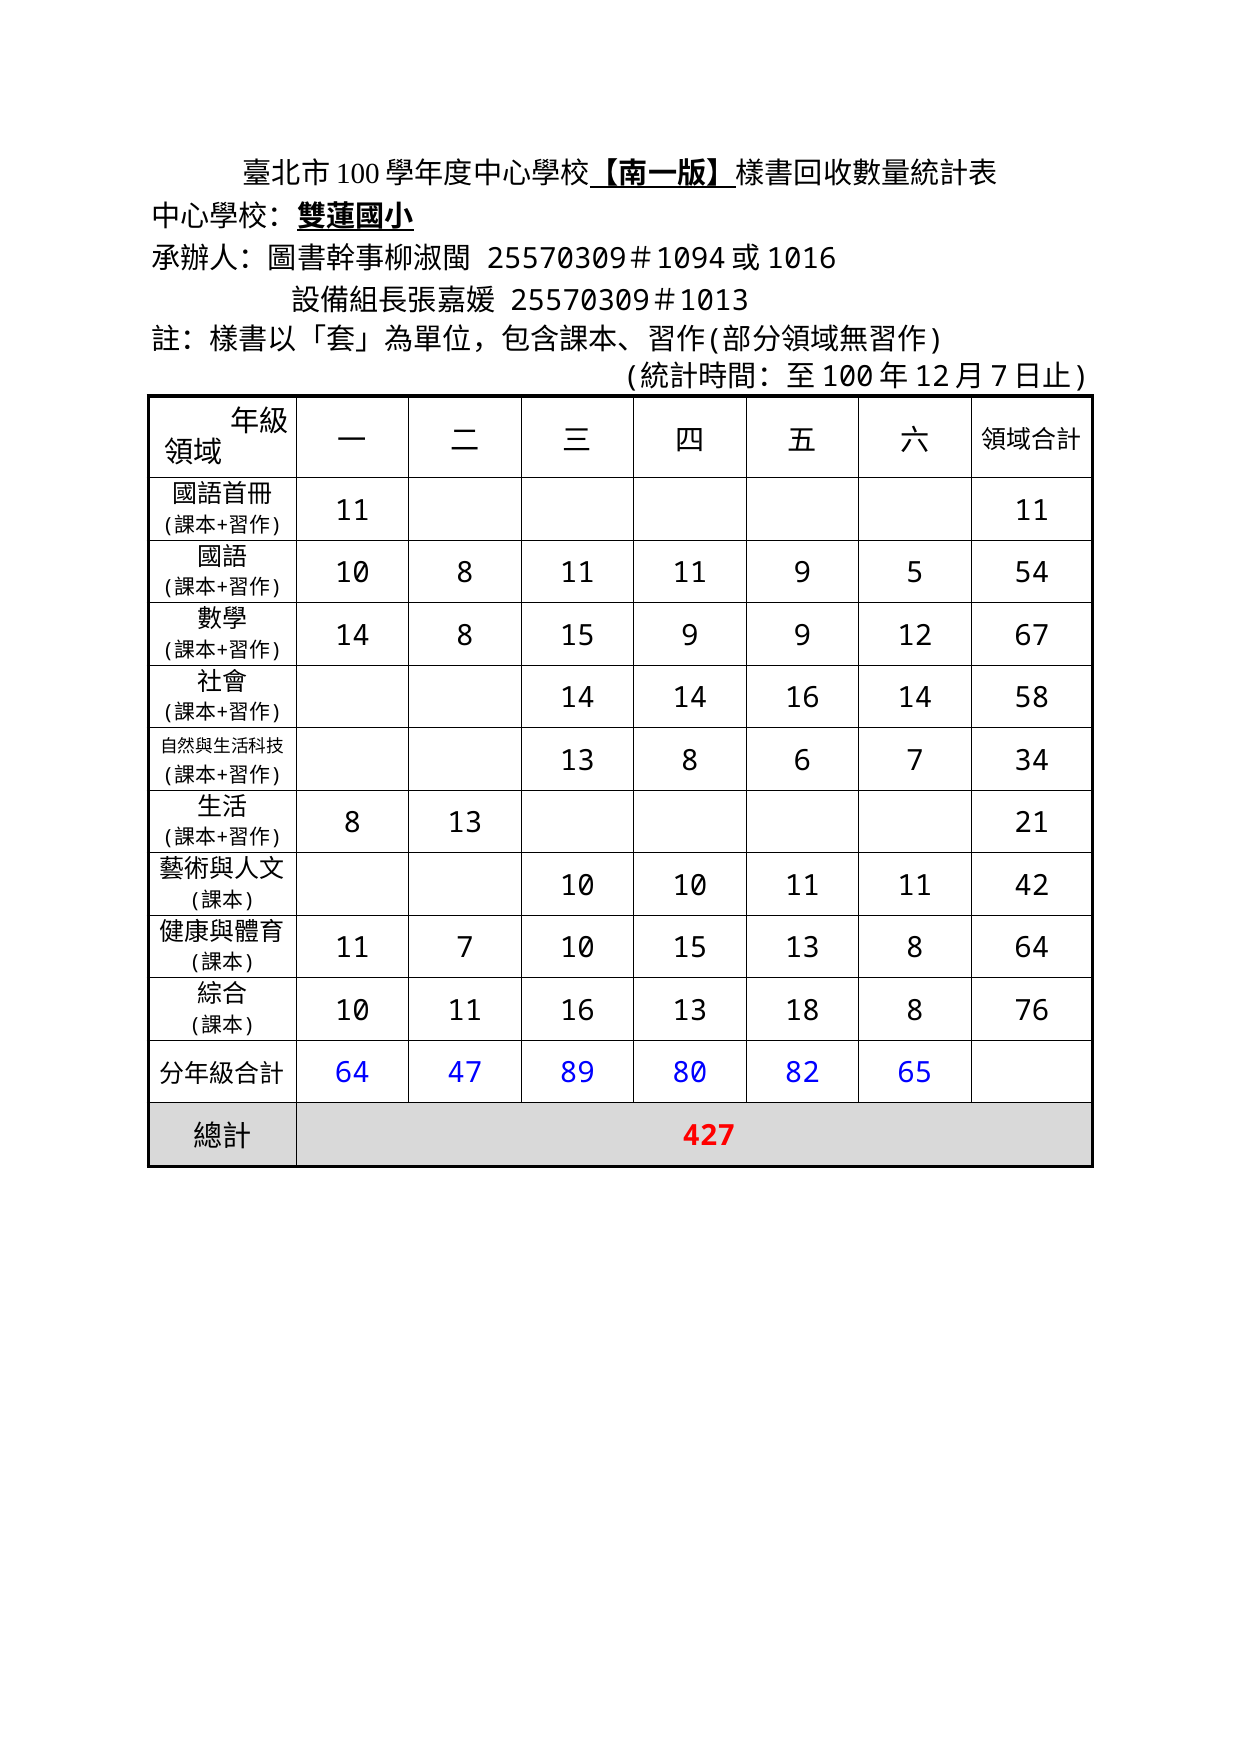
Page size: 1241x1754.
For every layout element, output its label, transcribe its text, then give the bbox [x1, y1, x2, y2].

table_cell 8 [859, 916, 971, 977]
table_cell 9 [747, 541, 858, 602]
table_cell 註：樣書以「套」為單位，包含課本、習作(部分領域無習作) (統計時間：至100年12月7日止) [148, 319, 1092, 394]
table_cell 13 [409, 791, 521, 852]
table_cell 一 [297, 398, 408, 477]
table_cell 21 [972, 791, 1091, 852]
table_cell 8 [409, 603, 521, 665]
table_header [858, 192, 971, 234]
table_cell 五 [747, 398, 858, 477]
table_cell 8 [859, 978, 971, 1040]
table_cell 10 [522, 853, 633, 915]
table_cell [634, 791, 746, 852]
table_cell 設備組長張嘉媛 25570309＃1013 [148, 277, 858, 319]
table_cell 11 [409, 978, 521, 1040]
table_cell [747, 791, 858, 852]
text 臺北市100學年度中心學校【南一版】樣書回收數量統計表 [187, 150, 1053, 192]
table_cell 64 [297, 1041, 408, 1102]
table_cell 11 [297, 478, 408, 540]
table_cell 6 [747, 728, 858, 790]
table_cell 承辦人：圖書幹事柳淑閩 25570309＃1094或1016 [148, 235, 971, 277]
table_cell 10 [297, 978, 408, 1040]
table_cell 58 [972, 666, 1091, 727]
table_cell 16 [522, 978, 633, 1040]
table_cell 藝術與人文 (課本) [150, 853, 296, 915]
table_cell [747, 478, 858, 540]
table_cell [971, 235, 1092, 277]
table_cell 健康與體育 (課本) [150, 916, 296, 977]
table_cell 82 [747, 1041, 858, 1102]
table_cell 9 [634, 603, 746, 665]
table_cell 13 [522, 728, 633, 790]
table_cell 11 [859, 853, 971, 915]
table_cell 14 [522, 666, 633, 727]
table_cell 65 [859, 1041, 971, 1102]
table_cell 12 [859, 603, 971, 665]
table_cell 18 [747, 978, 858, 1040]
table_cell 8 [634, 728, 746, 790]
table_cell 11 [634, 541, 746, 602]
table_cell 89 [522, 1041, 633, 1102]
table_cell 9 [747, 603, 858, 665]
table_cell 11 [747, 853, 858, 915]
table_cell 42 [972, 853, 1091, 915]
table_cell 13 [747, 916, 858, 977]
table_cell 四 [634, 398, 746, 477]
table_cell [409, 478, 521, 540]
table_cell 15 [634, 916, 746, 977]
table_cell 7 [859, 728, 971, 790]
table_cell 14 [297, 603, 408, 665]
table_cell 二 [409, 398, 521, 477]
table_cell 數學 (課本+習作) [150, 603, 296, 665]
table_cell 11 [297, 916, 408, 977]
table_cell 國語 (課本+習作) [150, 541, 296, 602]
table_cell 年級 領域 [150, 398, 296, 477]
table_cell [409, 728, 521, 790]
table_cell 13 [634, 978, 746, 1040]
table_cell 總計 [150, 1103, 296, 1165]
table_cell [297, 853, 408, 915]
table_cell 領域合計 [972, 398, 1091, 477]
table_cell 14 [859, 666, 971, 727]
table_cell 綜合 (課本) [150, 978, 296, 1040]
table_cell 76 [972, 978, 1091, 1040]
table_cell [634, 478, 746, 540]
table_cell 8 [297, 791, 408, 852]
table_cell 5 [859, 541, 971, 602]
table_cell 67 [972, 603, 1091, 665]
table_cell [858, 277, 971, 319]
table_cell [522, 791, 633, 852]
table_cell [297, 666, 408, 727]
table_cell [859, 791, 971, 852]
table_header [746, 192, 858, 234]
table_header [971, 192, 1092, 234]
table_cell [972, 1041, 1091, 1102]
table_cell 34 [972, 728, 1091, 790]
table_cell 國語首冊 (課本+習作) [150, 478, 296, 540]
table_cell 三 [522, 398, 633, 477]
table_cell 10 [634, 853, 746, 915]
table_cell [859, 478, 971, 540]
table_cell [409, 853, 521, 915]
table_cell 54 [972, 541, 1091, 602]
table_cell [971, 277, 1092, 319]
table_cell [409, 666, 521, 727]
table_cell 11 [972, 478, 1091, 540]
table_cell 分年級合計 [150, 1041, 296, 1102]
table_cell 10 [522, 916, 633, 977]
table_cell 11 [522, 541, 633, 602]
table_header 中心學校：雙蓮國小 [148, 192, 521, 234]
table_cell 生活 (課本+習作) [150, 791, 296, 852]
table_cell 8 [409, 541, 521, 602]
table_cell 14 [634, 666, 746, 727]
table_cell [522, 478, 633, 540]
table_cell 64 [972, 916, 1091, 977]
table_cell 15 [522, 603, 633, 665]
table_cell 六 [859, 398, 971, 477]
table_cell 47 [409, 1041, 521, 1102]
table_cell 自然與生活科技 (課本+習作) [150, 728, 296, 790]
table_cell 10 [297, 541, 408, 602]
table_cell 80 [634, 1041, 746, 1102]
table_header [633, 192, 746, 234]
table_cell 427 [297, 1103, 1091, 1165]
table_cell 16 [747, 666, 858, 727]
table_header [521, 192, 633, 234]
table_cell 7 [409, 916, 521, 977]
table_cell [297, 728, 408, 790]
table_cell 社會 (課本+習作) [150, 666, 296, 727]
